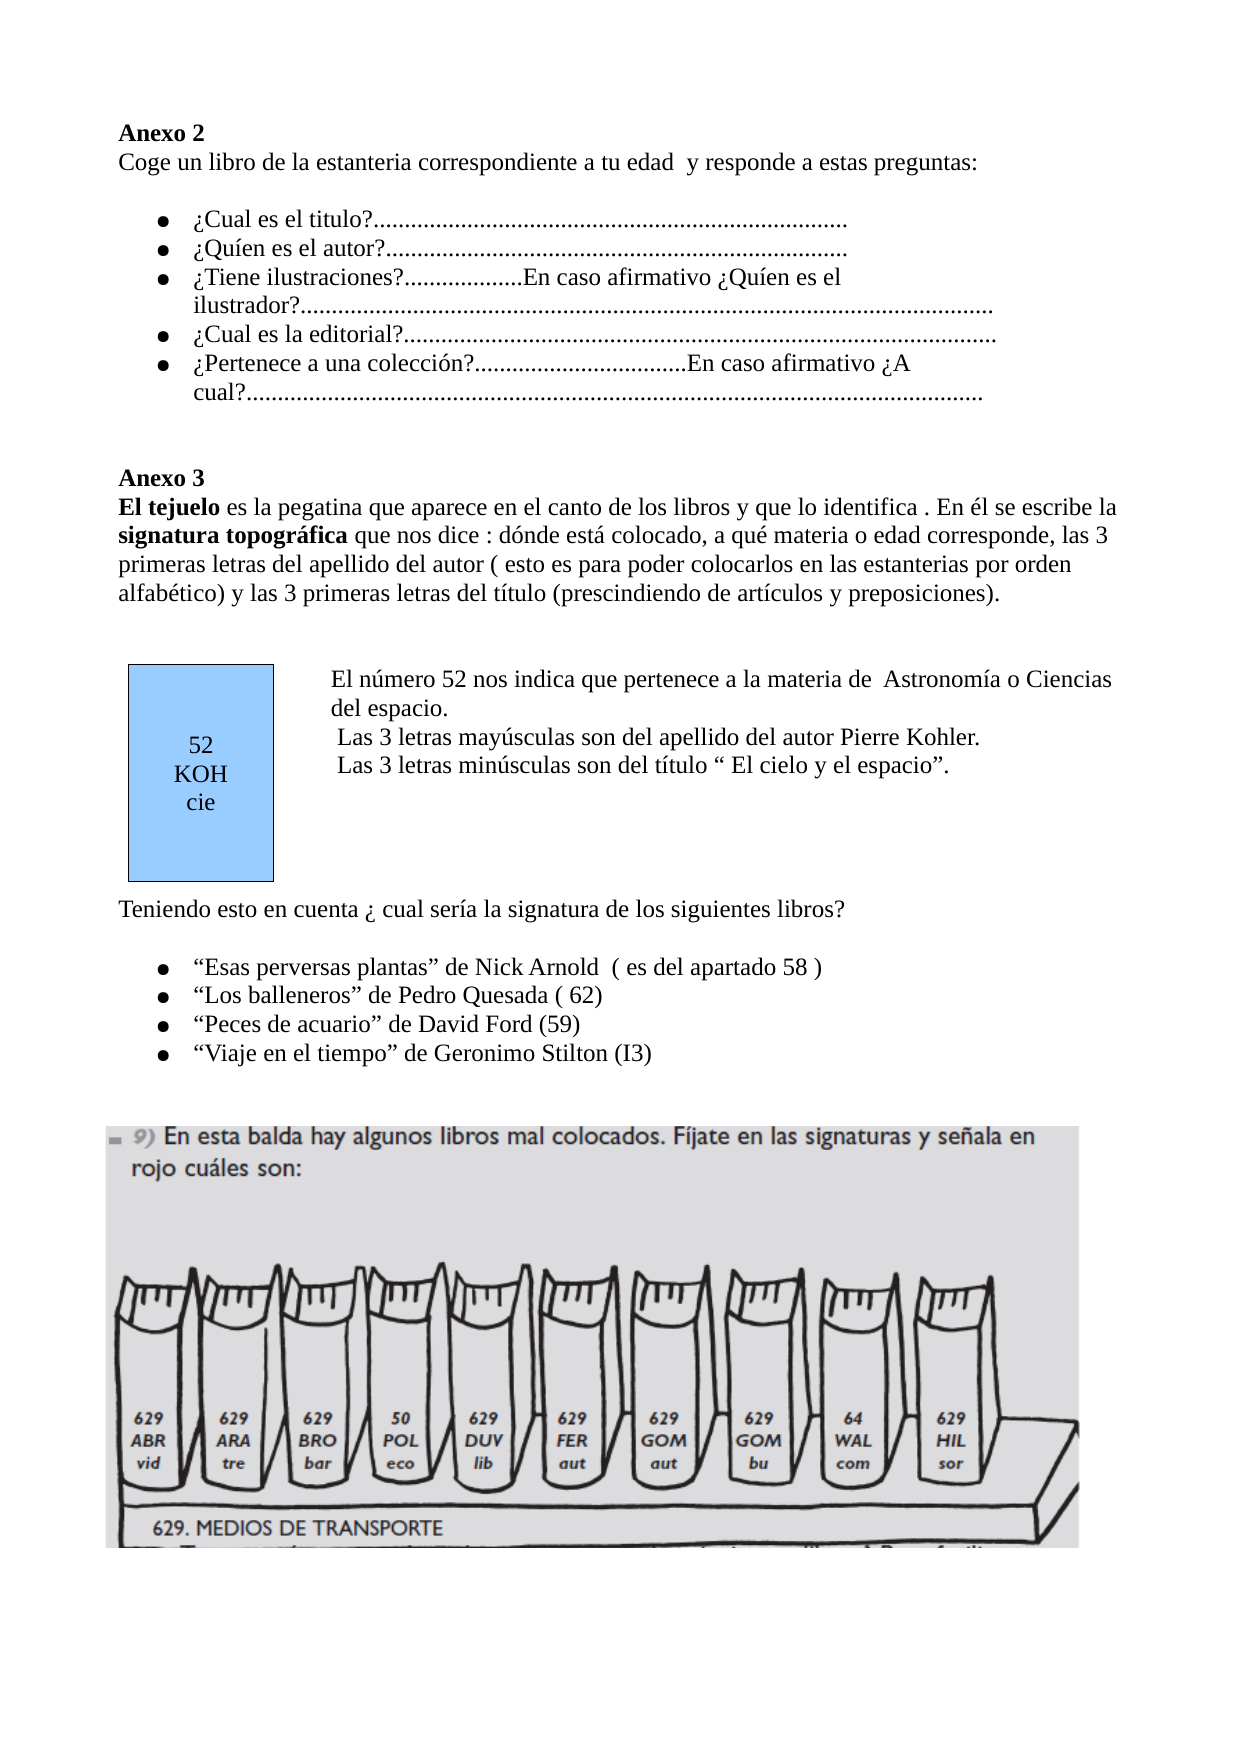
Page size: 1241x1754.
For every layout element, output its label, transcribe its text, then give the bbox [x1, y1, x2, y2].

text Las 3 letras mayúsculas son del apellido del autor Pierre Kohler. [274, 722, 1122, 751]
text [118, 693, 128, 722]
list “Peces de acuario” de David Ford (59) [156, 1009, 1122, 1038]
text del espacio. [274, 693, 1122, 722]
text Teniendo esto en cuenta ¿ cual sería la signatura de los siguientes libros? [118, 894, 1122, 923]
text El número 52 nos indica que pertenece a la materia de Astronomía o Ciencias [274, 664, 1122, 693]
list ¿Cual es la editorial?............................................................................................... [156, 319, 1122, 348]
list “Viaje en el tiempo” de Geronimo Stilton (I3) [156, 1038, 1122, 1067]
list ¿Tiene ilustraciones?...................En caso afirmativo ¿Quíen es el ilustrador?............................................................................................................... [156, 262, 1122, 319]
list “Esas perversas plantas” de Nick Arnold ( es del apartado 58 ) [156, 952, 1122, 981]
text Anexo 3 [118, 463, 1122, 492]
text Anexo 2 [118, 118, 1122, 147]
list ¿Pertenece a una colección?..................................En caso afirmativo ¿A cual?...................................................................................................................... [156, 348, 1122, 406]
list ¿Quíen es el autor?.......................................................................... [156, 233, 1122, 262]
list “Los balleneros” de Pedro Quesada ( 62) [156, 981, 1122, 1009]
text Coge un libro de la estanteria correspondiente a tu edad y responde a estas preguntas: [118, 147, 1122, 176]
list ¿Cual es el titulo?............................................................................ [156, 204, 1122, 233]
text El tejuelo es la pegatina que aparece en el canto de los libros y que lo identifica . En él se escribe la signatura topográfica que nos dice : dónde está colocado, a qué materia o edad corresponde, las 3 primeras letras del apellido del autor ( esto es para poder colocarlos en las estanterias por orden alfabético) y las 3 primeras letras del título (prescindiendo de artículos y preposiciones). [118, 492, 1122, 607]
text Las 3 letras minúsculas son del título “ El cielo y el espacio”. [274, 751, 1122, 779]
